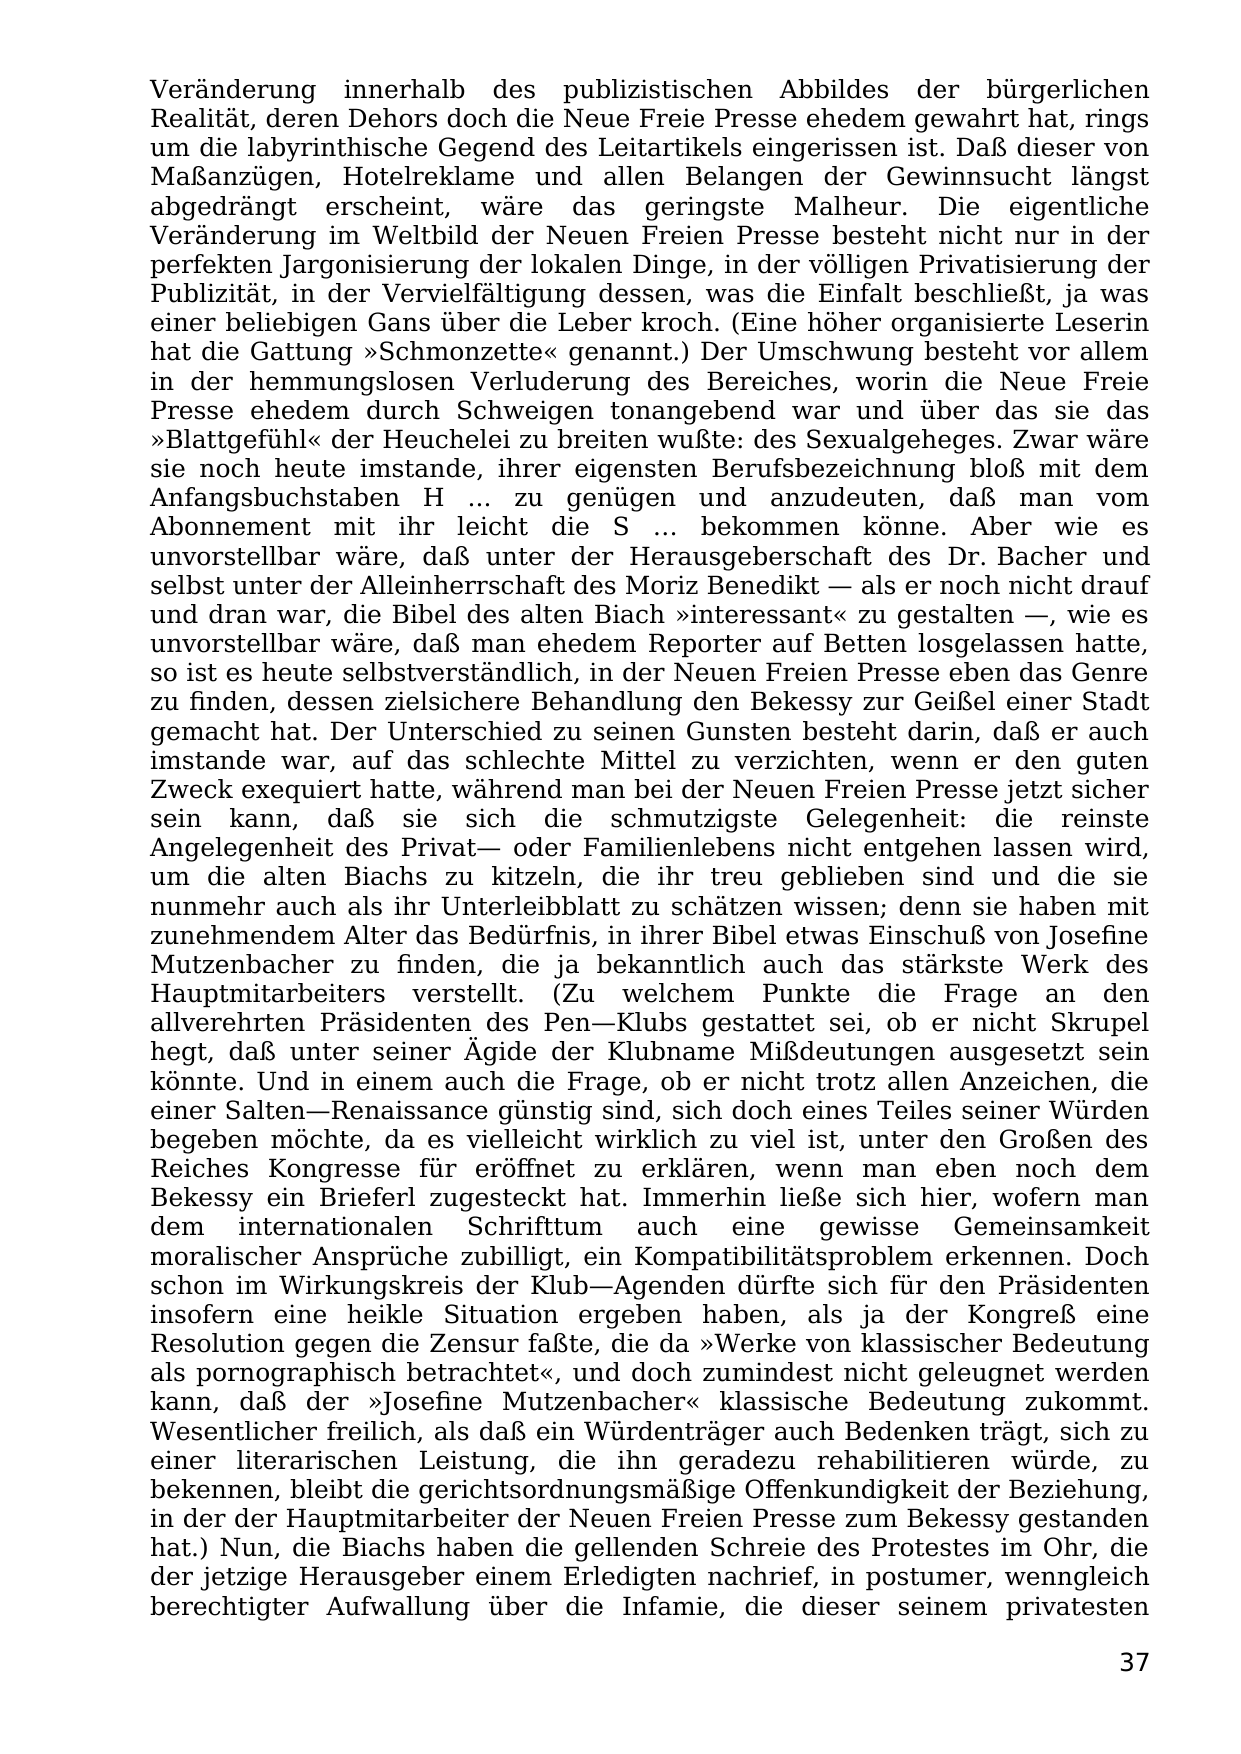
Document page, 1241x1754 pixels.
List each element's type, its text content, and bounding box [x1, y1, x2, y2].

text Veränderung innerhalb des publizistischen Abbildes der bürgerlichen Realität, deren Dehors doch die Neue Freie Presse ehedem gewahrt hat, rings um die labyrinthische Gegend des Leitartikels eingerissen ist. Daß dieser von Maßanzügen, Hotelreklame und allen Belangen der Gewinnsucht längst abgedrängt erscheint, wäre das geringste Malheur. Die eigentliche Veränderung im Weltbild der Neuen Freien Presse besteht nicht nur in der perfekten Jargonisierung der lokalen Dinge, in der völligen Privatisierung der Publizität, in der Vervielfältigung dessen, was die Einfalt beschließt, ja was einer beliebigen Gans über die Leber kroch. (Eine höher organisierte Leserin hat die Gattung »Schmonzette« genannt.) Der Umschwung besteht vor allem in der hemmungslosen Verluderung des Bereiches, worin die Neue Freie Presse ehedem durch Schweigen tonangebend war und über das sie das »Blattgefühl« der Heuchelei zu breiten wußte: des Sexualgeheges. Zwar wäre sie noch heute imstande, ihrer eigensten Berufsbezeichnung bloß mit dem Anfangsbuchstaben H ... zu genügen und anzudeuten, daß man vom Abonnement mit ihr leicht die S … bekommen könne. Aber wie es unvorstellbar wäre, daß unter der Herausgeberschaft des Dr. Bacher und selbst unter der Alleinherrschaft des Moriz Benedikt — als er noch nicht drauf und dran war, die Bibel des alten Biach »interessant« zu gestalten —, wie es unvorstellbar wäre, daß man ehedem Reporter auf Betten losgelassen hatte, so ist es heute selbstverständlich, in der Neuen Freien Presse eben das Genre zu finden, dessen zielsichere Behandlung den Bekessy zur Geißel einer Stadt gemacht hat. Der Unterschied zu seinen Gunsten besteht darin, daß er auch imstande war, auf das schlechte Mittel zu verzichten, wenn er den guten Zweck exequiert hatte, während man bei der Neuen Freien Presse jetzt sicher sein kann, daß sie sich die schmutzigste Gelegenheit: die reinste Angelegenheit des Privat— oder Familienlebens nicht entgehen lassen wird, um die alten Biachs zu kitzeln, die ihr treu geblieben sind und die sie nunmehr auch als ihr Unterleibblatt zu schätzen wissen; denn sie haben mit zunehmendem Alter das Bedürfnis, in ihrer Bibel etwas Einschuß von Josefine Mutzenbacher zu finden, die ja bekanntlich auch das stärkste Werk des Hauptmitarbeiters verstellt. (Zu welchem Punkte die Frage an den allverehrten Präsidenten des Pen—Klubs gestattet sei, ob er nicht Skrupel hegt, daß unter seiner Ägide der Klubname Mißdeutungen ausgesetzt sein könnte. Und in einem auch die Frage, ob er nicht trotz allen Anzeichen, die einer Salten—Renaissance günstig sind, sich doch eines Teiles seiner Würden begeben möchte, da es vielleicht wirklich zu viel ist, unter den Großen des Reiches Kongresse für eröffnet zu erklären, wenn man eben noch dem Bekessy ein Brieferl zugesteckt hat. Immerhin ließe sich hier, wofern man dem internationalen Schrifttum auch eine gewisse Gemeinsamkeit moralischer Ansprüche zubilligt, ein Kompatibilitätsproblem erkennen. Doch schon im Wirkungskreis der Klub—Agenden dürfte sich für den Präsidenten insofern eine heikle Situation ergeben haben, als ja der Kongreß eine Resolution gegen die Zensur faßte, die da »Werke von klassischer Bedeutung als pornographisch betrachtet«, und doch zumindest nicht geleugnet werden kann, daß der »Josefine Mutzenbacher« klassische Bedeutung zukommt. Wesentlicher freilich, als daß ein Würdenträger auch Bedenken trägt, sich zu einer literarischen Leistung, die ihn geradezu rehabilitieren würde, zu bekennen, bleibt die gerichtsordnungsmäßige Offenkundigkeit der Beziehung, in der der Hauptmitarbeiter der Neuen Freien Presse zum Bekessy gestanden hat.) Nun, die Biachs haben die gellenden Schreie des Protestes im Ohr, die der jetzige Herausgeber einem Erledigten nachrief, in postumer, wenngleich berechtigter Aufwallung über die Infamie, die dieser seinem privatesten [150, 75, 1151, 1621]
